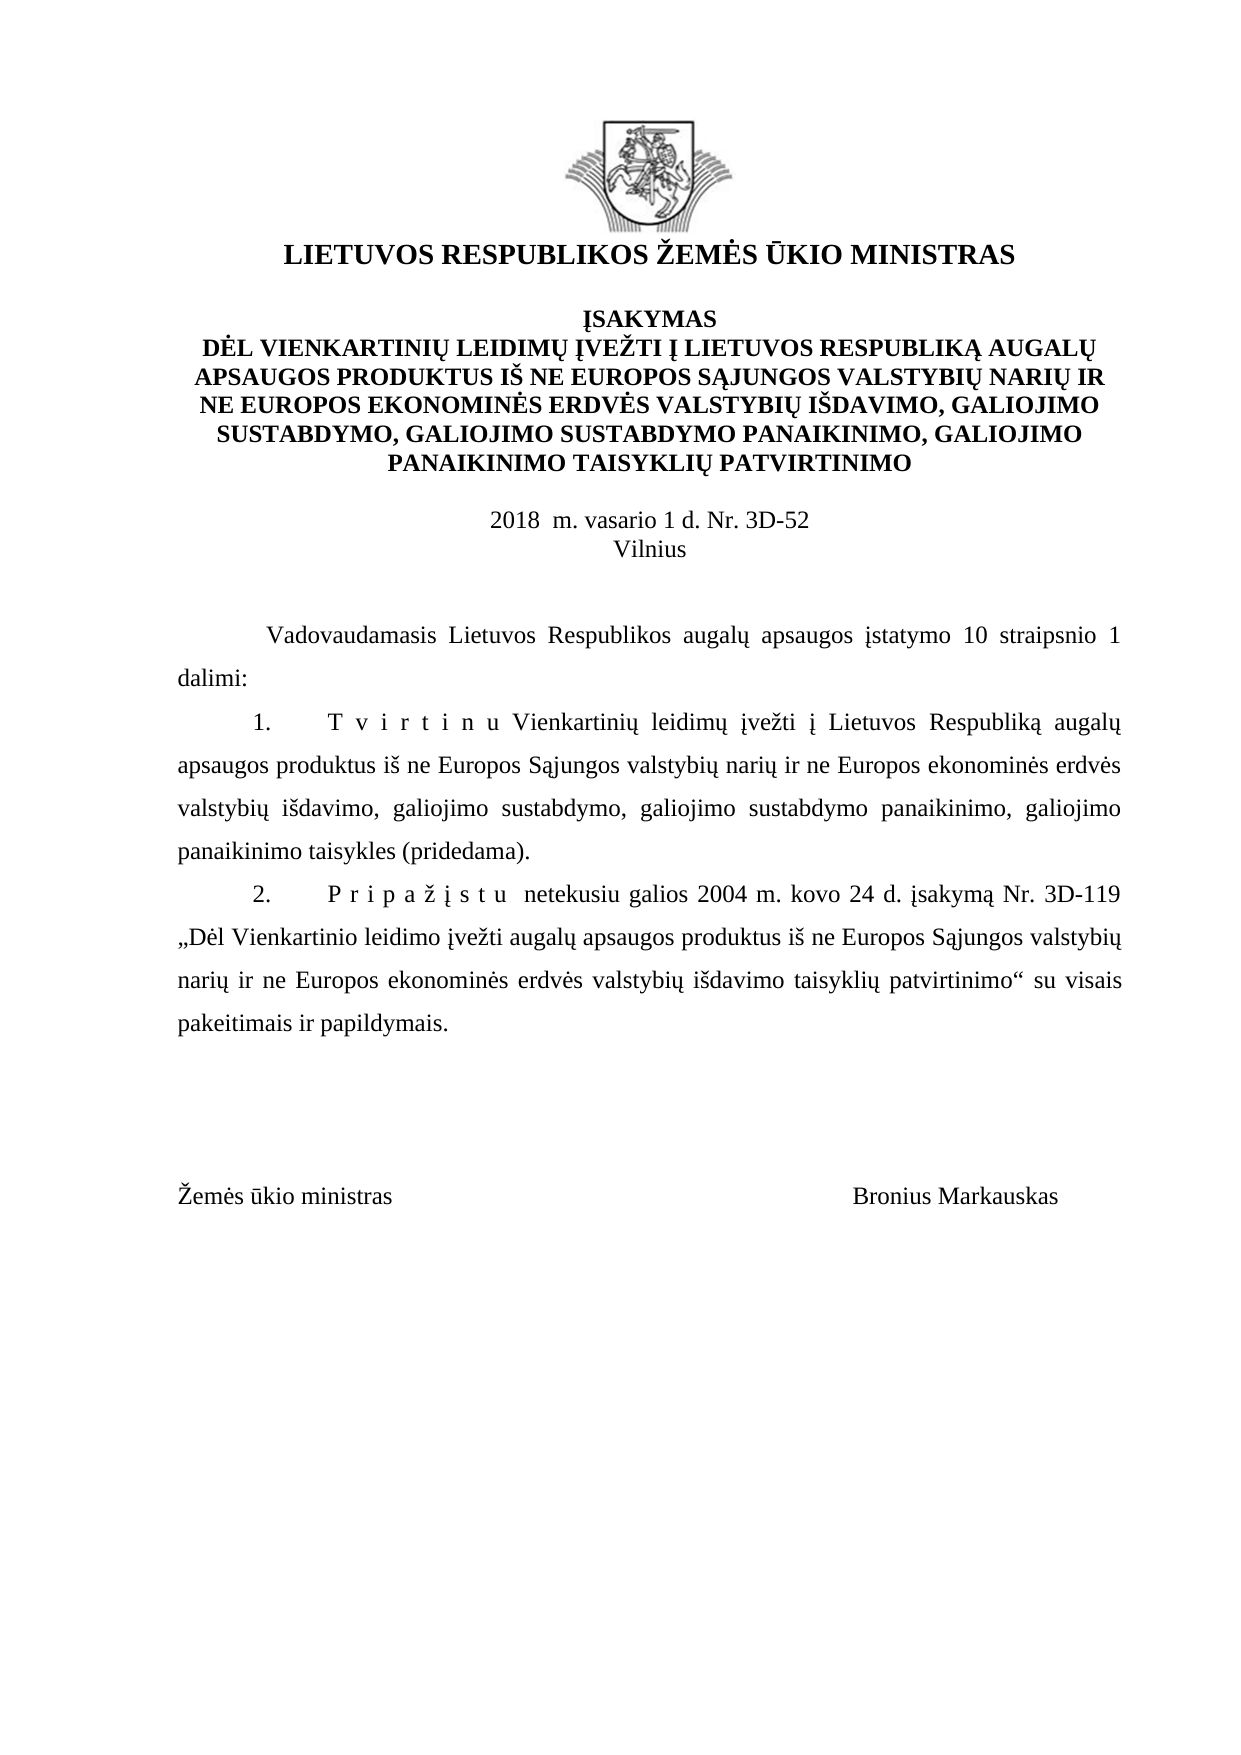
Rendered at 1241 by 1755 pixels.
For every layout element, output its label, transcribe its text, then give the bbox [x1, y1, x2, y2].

text DĖL VIENKARTINIŲ LEIDIMŲ ĮVEŽTI Į LIETUVOS RESPUBLIKĄ AUGALŲ APSAUGOS PRODUKTUS IŠ NE EUROPOS SĄJUNGOS VALSTYBIŲ NARIŲ IR NE EUROPOS EKONOMINĖS ERDVĖS VALSTYBIŲ IŠDAVIMO, GALIOJIMO SUSTABDYMO, GALIOJIMO SUSTABDYMO PANAIKINIMO, GALIOJIMO PANAIKINIMO TAISYKLIŲ PATVIRTINIMO [177, 333, 1122, 477]
text LIETUVOS RESPUBLIKOS ŽEMĖS ŪKIO MINISTRAS [177, 237, 1122, 271]
text 1. T v i r t i n u Vienkartinių leidimų įvežti į Lietuvos Respubliką augalų apsaugos produktus iš ne Europos Sąjungos valstybių narių ir ne Europos ekonominės erdvės valstybių išdavimo, galiojimo sustabdymo, galiojimo sustabdymo panaikinimo, galiojimo panaikinimo taisykles (pridedama). [177, 707, 1122, 865]
text 2018 m. vasario 1 d. Nr. 3D-52 [177, 505, 1122, 534]
text Vadovaudamasis Lietuvos Respublikos augalų apsaugos įstatymo 10 straipsnio 1 dalimi: [177, 620, 1122, 692]
text Žemės ūkio ministras Bronius Markauskas [177, 1181, 1122, 1210]
text ĮSAKYMAS [177, 304, 1122, 333]
text Vilnius [177, 534, 1122, 563]
text 2. P r i p a ž į s t u netekusiu galios 2004 m. kovo 24 d. įsakymą Nr. 3D-119 „Dėl Vienkartinio leidimo įvežti augalų apsaugos produktus iš ne Europos Sąjungos valstybių narių ir ne Europos ekonominės erdvės valstybių išdavimo taisyklių patvirtinimo“ su visais pakeitimais ir papildymais. [177, 879, 1122, 1037]
